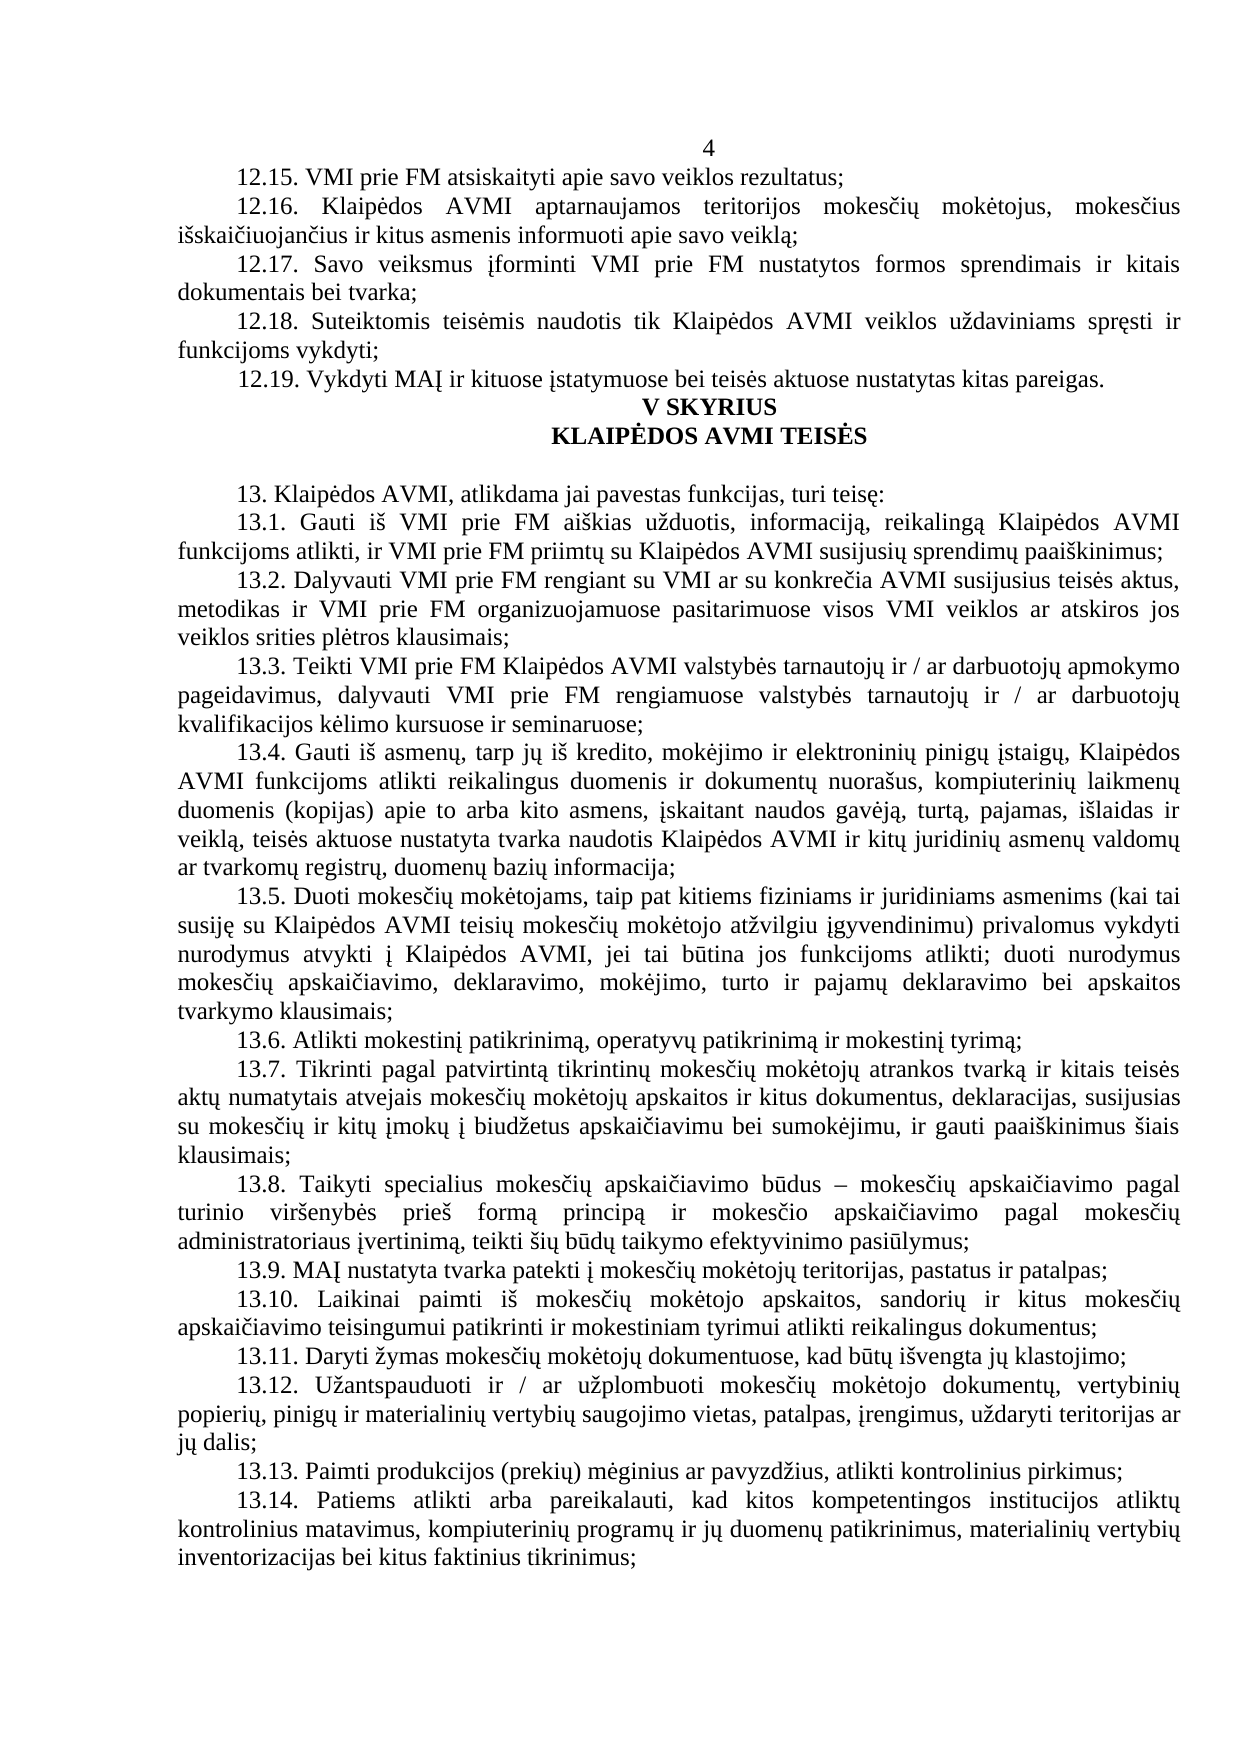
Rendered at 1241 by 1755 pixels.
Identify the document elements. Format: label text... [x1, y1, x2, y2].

text 13.6. Atlikti mokestinį patikrinimą, operatyvų patikrinimą ir mokestinį tyrimą; [177, 1025, 1181, 1054]
text 13.9. MAĮ nustatyta tvarka patekti į mokesčių mokėtojų teritorijas, pastatus ir patalpas; [177, 1255, 1181, 1284]
text 12.18. Suteiktomis teisėmis naudotis tik Klaipėdos AVMI veiklos uždaviniams spręsti ir funkcijoms vykdyti; [177, 306, 1181, 364]
text 13.14. Patiems atlikti arba pareikalauti, kad kitos kompetentingos institucijos atliktų kontrolinius matavimus, kompiuterinių programų ir jų duomenų patikrinimus, materialinių vertybių inventorizacijas bei kitus faktinius tikrinimus; [177, 1485, 1181, 1571]
text 13.12. Užantspauduoti ir / ar užplombuoti mokesčių mokėtojo dokumentų, vertybinių popierių, pinigų ir materialinių vertybių saugojimo vietas, patalpas, įrengimus, uždaryti teritorijas ar jų dalis; [177, 1370, 1181, 1456]
text 12.16. Klaipėdos AVMI aptarnaujamos teritorijos mokesčių mokėtojus, mokesčius išskaičiuojančius ir kitus asmenis informuoti apie savo veiklą; [177, 191, 1181, 249]
text 13.5. Duoti mokesčių mokėtojams, taip pat kitiems fiziniams ir juridiniams asmenims (kai tai susiję su Klaipėdos AVMI teisių mokesčių mokėtojo atžvilgiu įgyvendinimu) privalomus vykdyti nurodymus atvykti į Klaipėdos AVMI, jei tai būtina jos funkcijoms atlikti; duoti nurodymus mokesčių apskaičiavimo, deklaravimo, mokėjimo, turto ir pajamų deklaravimo bei apskaitos tvarkymo klausimais; [177, 881, 1181, 1025]
text 12.15. VMI prie FM atsiskaityti apie savo veiklos rezultatus; [177, 162, 1181, 191]
text 13.1. Gauti iš VMI prie FM aiškias užduotis, informaciją, reikalingą Klaipėdos AVMI funkcijoms atlikti, ir VMI prie FM priimtų su Klaipėdos AVMI susijusių sprendimų paaiškinimus; [177, 507, 1181, 565]
text 13.8. Taikyti specialius mokesčių apskaičiavimo būdus – mokesčių apskaičiavimo pagal turinio viršenybės prieš formą principą ir mokesčio apskaičiavimo pagal mokesčių administratoriaus įvertinimą, teikti šių būdų taikymo efektyvinimo pasiūlymus; [177, 1169, 1181, 1255]
text 13.4. Gauti iš asmenų, tarp jų iš kredito, mokėjimo ir elektroninių pinigų įstaigų, Klaipėdos AVMI funkcijoms atlikti reikalingus duomenis ir dokumentų nuorašus, kompiuterinių laikmenų duomenis (kopijas) apie to arba kito asmens, įskaitant naudos gavėją, turtą, pajamas, išlaidas ir veiklą, teisės aktuose nustatyta tvarka naudotis Klaipėdos AVMI ir kitų juridinių asmenų valdomų ar tvarkomų registrų, duomenų bazių informacija; [177, 737, 1181, 881]
text 13. Klaipėdos AVMI, atlikdama jai pavestas funkcijas, turi teisę: [177, 479, 1181, 507]
text 13.10. Laikinai paimti iš mokesčių mokėtojo apskaitos, sandorių ir kitus mokesčių apskaičiavimo teisingumui patikrinti ir mokestiniam tyrimui atlikti reikalingus dokumentus; [177, 1284, 1181, 1341]
text 13.3. Teikti VMI prie FM Klaipėdos AVMI valstybės tarnautojų ir / ar darbuotojų apmokymo pageidavimus, dalyvauti VMI prie FM rengiamuose valstybės tarnautojų ir / ar darbuotojų kvalifikacijos kėlimo kursuose ir seminaruose; [177, 651, 1181, 737]
text 13.2. Dalyvauti VMI prie FM rengiant su VMI ar su konkrečia AVMI susijusius teisės aktus, metodikas ir VMI prie FM organizuojamuose pasitarimuose visos VMI veiklos ar atskiros jos veiklos srities plėtros klausimais; [177, 565, 1181, 651]
text 13.11. Daryti žymas mokesčių mokėtojų dokumentuose, kad būtų išvengta jų klastojimo; [177, 1341, 1181, 1370]
text 12.19. Vykdyti MAĮ ir kituose įstatymuose bei teisės aktuose nustatytas kitas pareigas. [177, 364, 1181, 392]
text 12.17. Savo veiksmus įforminti VMI prie FM nustatytos formos sprendimais ir kitais dokumentais bei tvarka; [177, 249, 1181, 306]
text 13.7. Tikrinti pagal patvirtintą tikrintinų mokesčių mokėtojų atrankos tvarką ir kitais teisės aktų numatytais atvejais mokesčių mokėtojų apskaitos ir kitus dokumentus, deklaracijas, susijusias su mokesčių ir kitų įmokų į biudžetus apskaičiavimu bei sumokėjimu, ir gauti paaiškinimus šiais klausimais; [177, 1054, 1181, 1169]
text Klaipėdos AVMI teisės [177, 421, 1181, 450]
text V skyrius [177, 392, 1181, 421]
text 13.13. Paimti produkcijos (prekių) mėginius ar pavyzdžius, atlikti kontrolinius pirkimus; [177, 1456, 1181, 1485]
